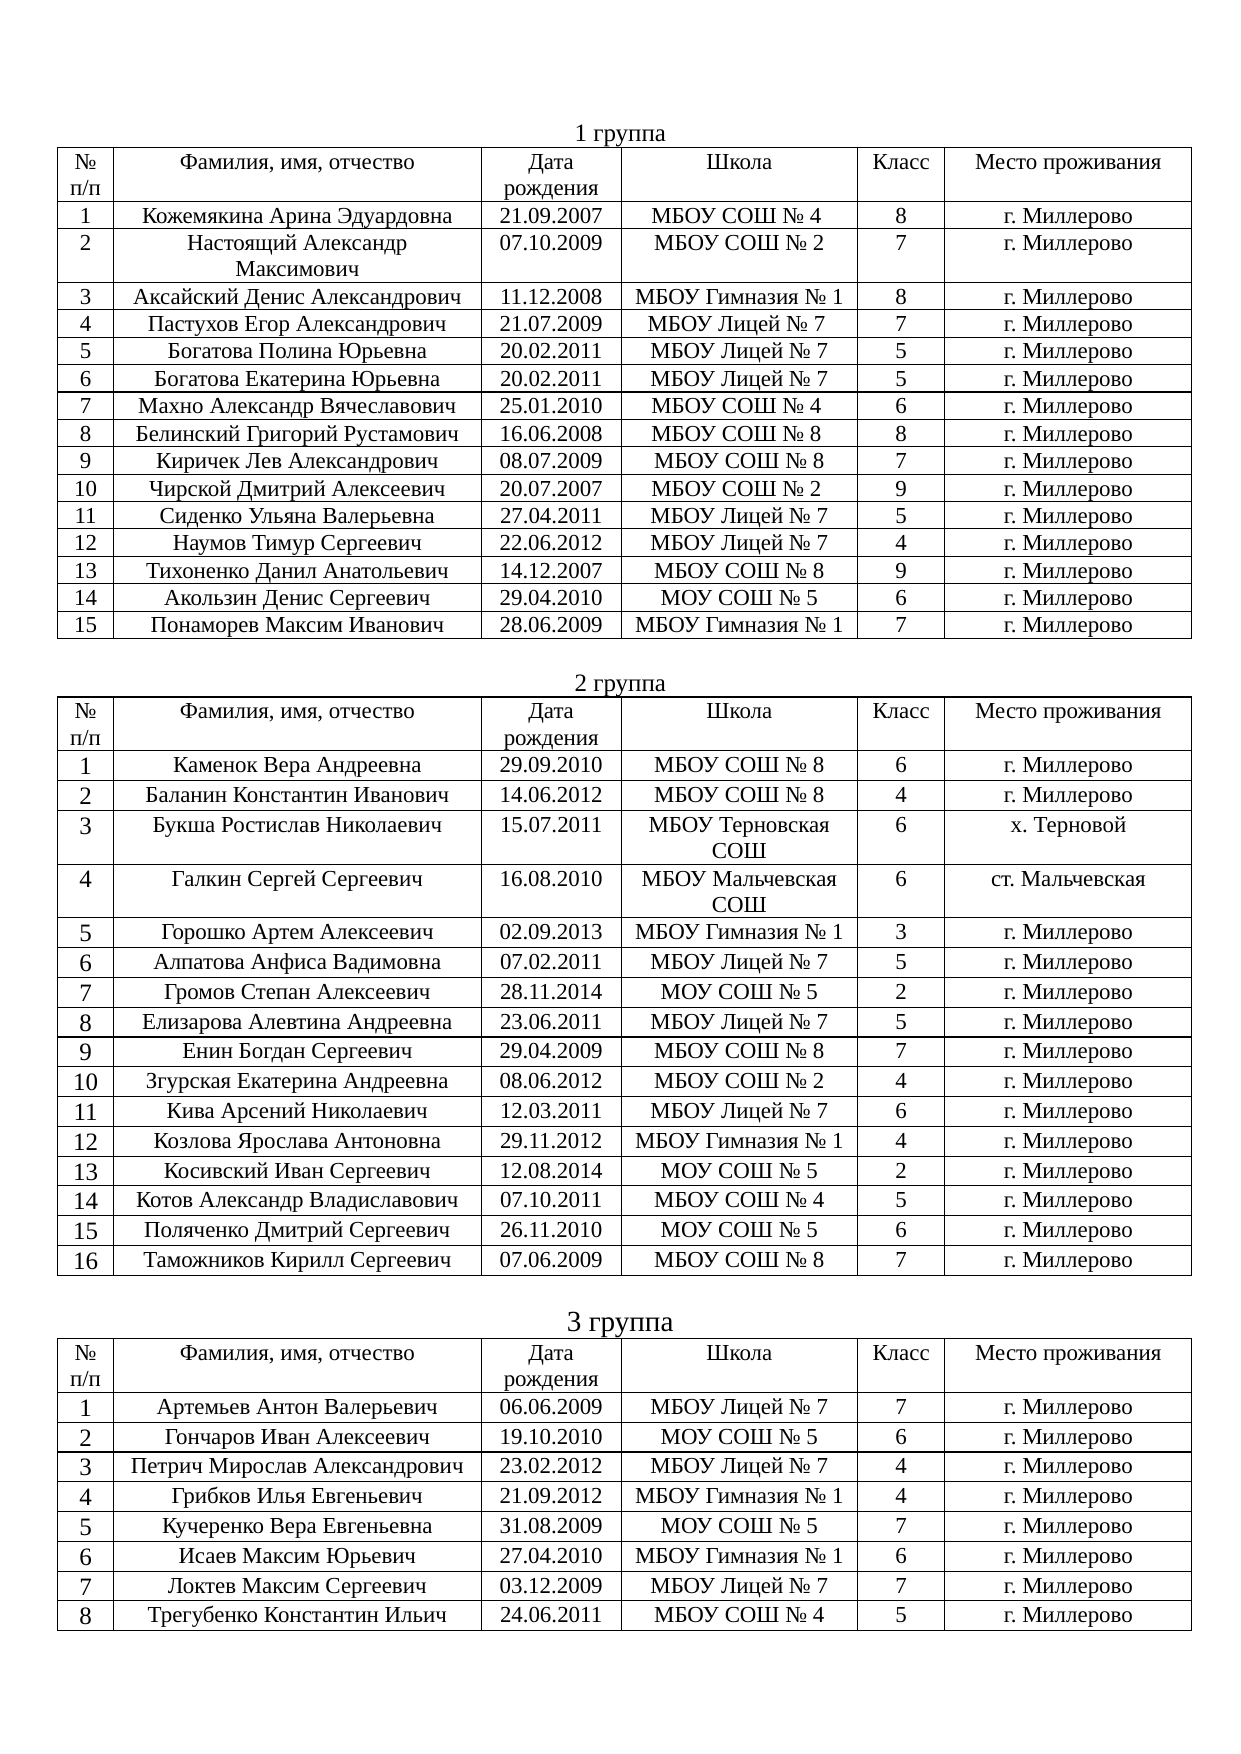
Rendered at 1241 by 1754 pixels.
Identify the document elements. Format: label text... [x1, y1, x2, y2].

table_cell Тихоненко Данил Анатольевич [114, 557, 481, 583]
table_cell 14 [58, 584, 113, 611]
table_cell 12.03.2011 [482, 1097, 621, 1126]
table_cell 21.09.2007 [482, 202, 621, 228]
table_cell 14.06.2012 [482, 781, 621, 810]
table_cell г. Миллерово [945, 1572, 1191, 1600]
table_cell 20.02.2011 [482, 338, 621, 364]
table_cell 7 [858, 1393, 944, 1422]
table_cell МБОУ СОШ № 8 [622, 447, 857, 473]
table_cell 29.04.2010 [482, 584, 621, 611]
table_cell г. Миллерово [945, 475, 1191, 501]
table_cell г. Миллерово [945, 338, 1191, 364]
table_cell МБОУ Лицей № 7 [622, 310, 857, 337]
table_cell Кожемякина Арина Эдуардовна [114, 202, 481, 228]
table_cell МБОУ Лицей № 7 [622, 338, 857, 364]
table_header Школа [622, 1339, 857, 1392]
table_cell г. Миллерово [945, 1601, 1191, 1630]
table_cell 7 [858, 1246, 944, 1275]
table_header № п/п [58, 1339, 113, 1392]
table_cell Поляченко Дмитрий Сергеевич [114, 1216, 481, 1245]
table_cell 6 [858, 1216, 944, 1245]
table_cell 4 [858, 1067, 944, 1096]
table_cell 06.06.2009 [482, 1393, 621, 1422]
table_cell г. Миллерово [945, 365, 1191, 391]
table_cell Трегубенко Константин Ильич [114, 1601, 481, 1630]
table_cell 15.07.2011 [482, 811, 621, 863]
table_cell Акользин Денис Сергеевич [114, 584, 481, 611]
table_cell МБОУ СОШ № 2 [622, 475, 857, 501]
table_cell 2 [58, 1423, 113, 1451]
table_cell 6 [858, 393, 944, 419]
table_cell МБОУ Лицей № 7 [622, 1008, 857, 1036]
table_cell Петрич Мирослав Александрович [114, 1453, 481, 1481]
table_cell 8 [858, 283, 944, 309]
table_cell 1 [58, 1393, 113, 1422]
table_cell Сиденко Ульяна Валерьевна [114, 502, 481, 528]
text 3 группа [118, 1304, 1122, 1338]
table_cell МОУ СОШ № 5 [622, 1423, 857, 1451]
table_cell 2 [58, 781, 113, 810]
table_cell г. Миллерово [945, 283, 1191, 309]
table_cell Киричек Лев Александрович [114, 447, 481, 473]
table_cell 6 [58, 365, 113, 391]
table_cell г. Миллерово [945, 502, 1191, 528]
table_cell 1 [58, 202, 113, 228]
table_cell 27.04.2010 [482, 1542, 621, 1571]
table_header Фамилия, имя, отчество [114, 1339, 481, 1392]
table_cell г. Миллерово [945, 918, 1191, 947]
table_cell МБОУ СОШ № 4 [622, 202, 857, 228]
table_cell 4 [858, 1453, 944, 1481]
table_cell Кучеренко Вера Евгеньевна [114, 1512, 481, 1541]
table_cell 6 [858, 584, 944, 611]
table_cell г. Миллерово [945, 447, 1191, 473]
table_cell 12.08.2014 [482, 1157, 621, 1185]
table_cell МБОУ СОШ № 8 [622, 557, 857, 583]
table_cell Настоящий Александр Максимович [114, 229, 481, 282]
table_cell МБОУ СОШ № 2 [622, 229, 857, 282]
table_cell 7 [858, 612, 944, 638]
table_cell Кива Арсений Николаевич [114, 1097, 481, 1126]
table_cell Каменок Вера Андреевна [114, 751, 481, 780]
table_header Дата рождения [482, 698, 621, 750]
table_cell 9 [58, 447, 113, 473]
table_cell Енин Богдан Сергеевич [114, 1038, 481, 1066]
table_cell г. Миллерово [945, 1097, 1191, 1126]
text 2 группа [118, 668, 1122, 696]
table_cell МБОУ Лицей № 7 [622, 1453, 857, 1481]
table_cell 7 [58, 1572, 113, 1600]
table_cell 8 [58, 1008, 113, 1036]
table_cell 20.07.2007 [482, 475, 621, 501]
table_cell г. Миллерово [945, 1186, 1191, 1215]
table_cell 13 [58, 1157, 113, 1185]
table_cell МБОУ Лицей № 7 [622, 1393, 857, 1422]
table_cell 7 [858, 310, 944, 337]
table_cell 27.04.2011 [482, 502, 621, 528]
table_cell Козлова Ярослава Антоновна [114, 1127, 481, 1156]
table_cell г. Миллерово [945, 1246, 1191, 1275]
table_cell 19.10.2010 [482, 1423, 621, 1451]
table_cell х. Терновой [945, 811, 1191, 863]
table_cell МБОУ СОШ № 8 [622, 1038, 857, 1066]
table_header Дата рождения [482, 1339, 621, 1392]
table_cell 6 [858, 751, 944, 780]
table_cell Елизарова Алевтина Андреевна [114, 1008, 481, 1036]
table_cell МБОУ Терновская СОШ [622, 811, 857, 863]
table_header Класс [858, 698, 944, 750]
table_cell 29.04.2009 [482, 1038, 621, 1066]
table_cell г. Миллерово [945, 612, 1191, 638]
table_cell Косивский Иван Сергеевич [114, 1157, 481, 1185]
table_cell 1 [58, 751, 113, 780]
table_cell МОУ СОШ № 5 [622, 978, 857, 1007]
table_cell 7 [58, 978, 113, 1007]
table_cell 8 [858, 420, 944, 446]
table_cell 14 [58, 1186, 113, 1215]
table_cell г. Миллерово [945, 1542, 1191, 1571]
table_cell 6 [858, 865, 944, 917]
table_cell 15 [58, 612, 113, 638]
table_cell Галкин Сергей Сергеевич [114, 865, 481, 917]
table_cell 5 [58, 1512, 113, 1541]
table_header Место проживания [945, 148, 1191, 201]
table_cell Исаев Максим Юрьевич [114, 1542, 481, 1571]
table_cell 7 [858, 447, 944, 473]
table_cell г. Миллерово [945, 202, 1191, 228]
table_cell г. Миллерово [945, 1067, 1191, 1096]
table_header Класс [858, 148, 944, 201]
table_cell г. Миллерово [945, 1393, 1191, 1422]
table_cell 8 [58, 420, 113, 446]
table_cell 15 [58, 1216, 113, 1245]
table_cell г. Миллерово [945, 229, 1191, 282]
table_cell МОУ СОШ № 5 [622, 584, 857, 611]
table_cell 12 [58, 1127, 113, 1156]
table_cell 28.06.2009 [482, 612, 621, 638]
table_cell МБОУ СОШ № 8 [622, 781, 857, 810]
table_cell г. Миллерово [945, 781, 1191, 810]
table_cell МОУ СОШ № 5 [622, 1157, 857, 1185]
table_cell 3 [58, 283, 113, 309]
table_cell 5 [858, 1008, 944, 1036]
table_cell МБОУ Гимназия № 1 [622, 1127, 857, 1156]
table_cell 5 [858, 948, 944, 977]
table_cell 5 [858, 502, 944, 528]
table_cell 02.09.2013 [482, 918, 621, 947]
table_header Фамилия, имя, отчество [114, 698, 481, 750]
table_cell 24.06.2011 [482, 1601, 621, 1630]
table_cell Таможников Кирилл Сергеевич [114, 1246, 481, 1275]
table_cell г. Миллерово [945, 1482, 1191, 1511]
table_cell г. Миллерово [945, 1423, 1191, 1451]
table_cell МБОУ СОШ № 4 [622, 393, 857, 419]
table_cell МОУ СОШ № 5 [622, 1216, 857, 1245]
table_cell Наумов Тимур Сергеевич [114, 529, 481, 556]
table_cell 11 [58, 1097, 113, 1126]
table_cell МБОУ Лицей № 7 [622, 1097, 857, 1126]
table_cell МБОУ СОШ № 8 [622, 751, 857, 780]
table_cell МБОУ Гимназия № 1 [622, 1542, 857, 1571]
table_cell 2 [858, 1157, 944, 1185]
table_cell МБОУ СОШ № 4 [622, 1186, 857, 1215]
table_cell 07.02.2011 [482, 948, 621, 977]
table_cell г. Миллерово [945, 1038, 1191, 1066]
table_cell 7 [858, 1512, 944, 1541]
table_header Место проживания [945, 1339, 1191, 1392]
table_cell МБОУ Лицей № 7 [622, 529, 857, 556]
table_cell 08.07.2009 [482, 447, 621, 473]
table_cell МБОУ Гимназия № 1 [622, 283, 857, 309]
table_cell 2 [58, 229, 113, 282]
table_cell г. Миллерово [945, 751, 1191, 780]
table_cell г. Миллерово [945, 1216, 1191, 1245]
table_cell 4 [858, 529, 944, 556]
table_cell МБОУ Лицей № 7 [622, 365, 857, 391]
table_cell МБОУ Лицей № 7 [622, 1572, 857, 1600]
table_cell г. Миллерово [945, 1512, 1191, 1541]
table_cell г. Миллерово [945, 1008, 1191, 1036]
table_cell МБОУ СОШ № 8 [622, 1246, 857, 1275]
table_cell МБОУ Мальчевская СОШ [622, 865, 857, 917]
table_cell 21.09.2012 [482, 1482, 621, 1511]
table_cell МБОУ Гимназия № 1 [622, 918, 857, 947]
table_cell 23.06.2011 [482, 1008, 621, 1036]
table_cell г. Миллерово [945, 948, 1191, 977]
table_cell МБОУ Лицей № 7 [622, 948, 857, 977]
table_cell 5 [858, 1601, 944, 1630]
table_cell г. Миллерово [945, 978, 1191, 1007]
table_cell 07.10.2011 [482, 1186, 621, 1215]
table_cell 6 [858, 811, 944, 863]
table_cell г. Миллерово [945, 1127, 1191, 1156]
table_cell 8 [858, 202, 944, 228]
table_cell Громов Степан Алексеевич [114, 978, 481, 1007]
table_cell 3 [858, 918, 944, 947]
table_cell г. Миллерово [945, 420, 1191, 446]
table_cell Артемьев Антон Валерьевич [114, 1393, 481, 1422]
table_cell 16.08.2010 [482, 865, 621, 917]
table_cell 07.06.2009 [482, 1246, 621, 1275]
table_cell 31.08.2009 [482, 1512, 621, 1541]
table_cell МБОУ Гимназия № 1 [622, 1482, 857, 1511]
table_cell 16 [58, 1246, 113, 1275]
table_cell 21.07.2009 [482, 310, 621, 337]
table_cell Алпатова Анфиса Вадимовна [114, 948, 481, 977]
table_cell 4 [58, 310, 113, 337]
table_cell 03.12.2009 [482, 1572, 621, 1600]
table_header Фамилия, имя, отчество [114, 148, 481, 201]
table_cell 3 [58, 811, 113, 863]
table_cell Грибков Илья Евгеньевич [114, 1482, 481, 1511]
table_cell 6 [858, 1097, 944, 1126]
table_cell 7 [858, 229, 944, 282]
table_cell 9 [858, 475, 944, 501]
table_cell г. Миллерово [945, 529, 1191, 556]
table_cell Чирской Дмитрий Алексеевич [114, 475, 481, 501]
table_cell 10 [58, 1067, 113, 1096]
table_cell 4 [58, 1482, 113, 1511]
table_cell 20.02.2011 [482, 365, 621, 391]
table_cell 5 [858, 365, 944, 391]
table_cell Букша Ростислав Николаевич [114, 811, 481, 863]
table_cell 08.06.2012 [482, 1067, 621, 1096]
table_cell 9 [858, 557, 944, 583]
table_cell Понаморев Максим Иванович [114, 612, 481, 638]
table_cell 4 [858, 1127, 944, 1156]
table_header Дата рождения [482, 148, 621, 201]
table_cell 2 [858, 978, 944, 1007]
table_cell 5 [58, 918, 113, 947]
table_cell 4 [58, 865, 113, 917]
table_cell 10 [58, 475, 113, 501]
table_header Класс [858, 1339, 944, 1392]
table_cell 26.11.2010 [482, 1216, 621, 1245]
table_cell 29.09.2010 [482, 751, 621, 780]
table_cell г. Миллерово [945, 1157, 1191, 1185]
table_cell Богатова Екатерина Юрьевна [114, 365, 481, 391]
text 1 группа [118, 118, 1122, 147]
table_cell МБОУ СОШ № 2 [622, 1067, 857, 1096]
table_cell Котов Александр Владиславович [114, 1186, 481, 1215]
table_cell Баланин Константин Иванович [114, 781, 481, 810]
table_cell 7 [858, 1038, 944, 1066]
table_cell 23.02.2012 [482, 1453, 621, 1481]
table_cell Горошко Артем Алексеевич [114, 918, 481, 947]
table_header Место проживания [945, 698, 1191, 750]
table_cell Махно Александр Вячеславович [114, 393, 481, 419]
table_cell 7 [858, 1572, 944, 1600]
table_cell 11.12.2008 [482, 283, 621, 309]
table_cell МБОУ Гимназия № 1 [622, 612, 857, 638]
table_cell г. Миллерово [945, 310, 1191, 337]
table_cell 6 [858, 1542, 944, 1571]
table_cell 6 [58, 1542, 113, 1571]
table_cell ст. Мальчевская [945, 865, 1191, 917]
table_cell МБОУ СОШ № 4 [622, 1601, 857, 1630]
table_cell 25.01.2010 [482, 393, 621, 419]
table_cell 13 [58, 557, 113, 583]
table_cell 11 [58, 502, 113, 528]
table_header № п/п [58, 148, 113, 201]
table_cell 5 [58, 338, 113, 364]
table_cell 7 [58, 393, 113, 419]
table_cell Гончаров Иван Алексеевич [114, 1423, 481, 1451]
table_cell 5 [858, 1186, 944, 1215]
table_cell МБОУ Лицей № 7 [622, 502, 857, 528]
table_cell 8 [58, 1601, 113, 1630]
table_cell Локтев Максим Сергеевич [114, 1572, 481, 1600]
table_cell Згурская Екатерина Андреевна [114, 1067, 481, 1096]
table_cell г. Миллерово [945, 557, 1191, 583]
table_cell 6 [858, 1423, 944, 1451]
table_cell МОУ СОШ № 5 [622, 1512, 857, 1541]
table_cell 29.11.2012 [482, 1127, 621, 1156]
table_cell г. Миллерово [945, 393, 1191, 419]
table_header Школа [622, 148, 857, 201]
table_cell 22.06.2012 [482, 529, 621, 556]
table_cell 6 [58, 948, 113, 977]
table_cell Богатова Полина Юрьевна [114, 338, 481, 364]
table_cell 5 [858, 338, 944, 364]
table_cell Пастухов Егор Александрович [114, 310, 481, 337]
table_cell г. Миллерово [945, 1453, 1191, 1481]
table_cell Аксайский Денис Александрович [114, 283, 481, 309]
table_cell г. Миллерово [945, 584, 1191, 611]
table_cell 14.12.2007 [482, 557, 621, 583]
table_cell Белинский Григорий Рустамович [114, 420, 481, 446]
table_cell 3 [58, 1453, 113, 1481]
table_header Школа [622, 698, 857, 750]
table_cell 4 [858, 781, 944, 810]
table_header № п/п [58, 698, 113, 750]
table_cell 28.11.2014 [482, 978, 621, 1007]
table_cell 16.06.2008 [482, 420, 621, 446]
table_cell 9 [58, 1038, 113, 1066]
table_cell 07.10.2009 [482, 229, 621, 282]
table_cell МБОУ СОШ № 8 [622, 420, 857, 446]
table_cell 12 [58, 529, 113, 556]
table_cell 4 [858, 1482, 944, 1511]
